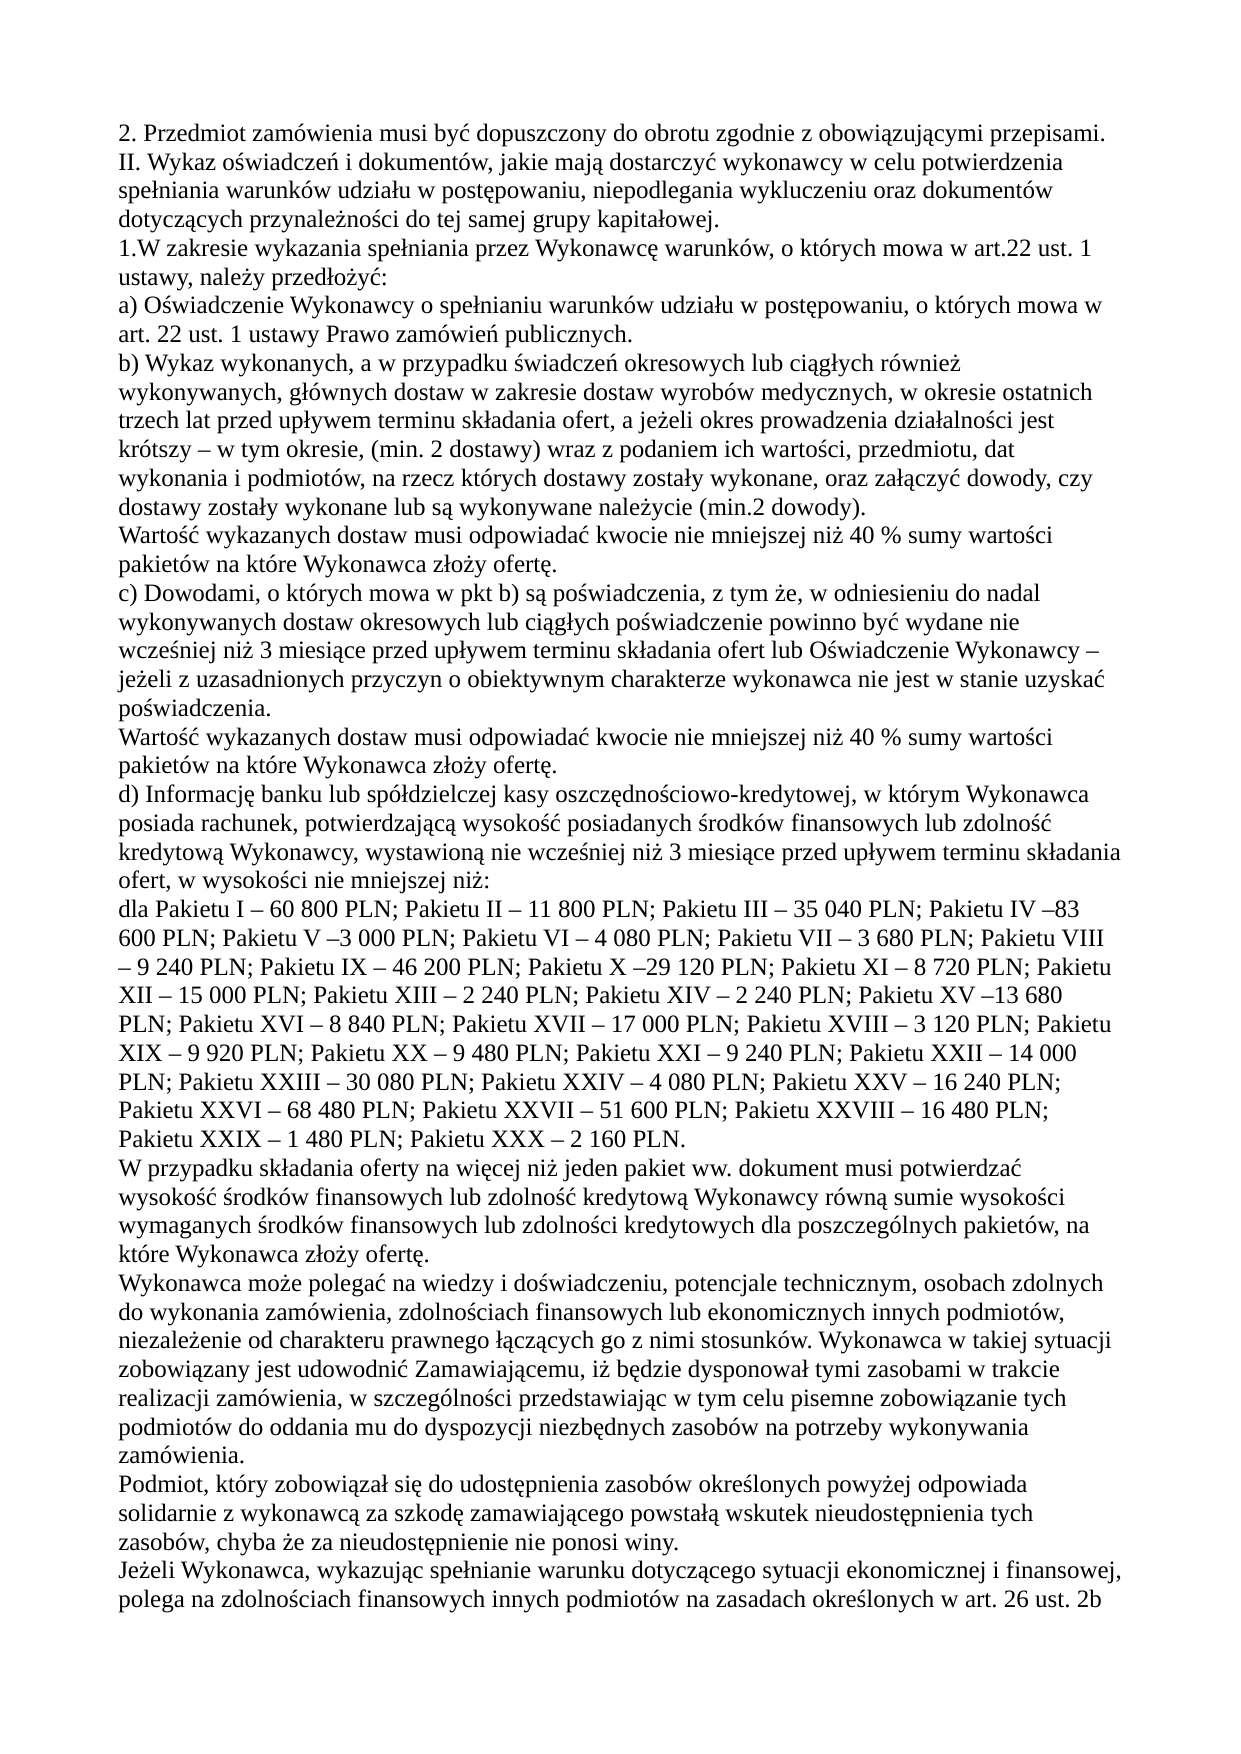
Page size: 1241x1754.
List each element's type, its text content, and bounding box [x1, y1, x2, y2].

text 2. Przedmiot zamówienia musi być dopuszczony do obrotu zgodnie z obowiązującymi przepisami. II. Wykaz oświadczeń i dokumentów, jakie mają dostarczyć wykonawcy w celu potwierdzenia spełniania warunków udziału w postępowaniu, niepodlegania wykluczeniu oraz dokumentów dotyczących przynależności do tej samej grupy kapitałowej. 1.W zakresie wykazania spełniania przez Wykonawcę warunków, o których mowa w art.22 ust. 1 ustawy, należy przedłożyć: a) Oświadczenie Wykonawcy o spełnianiu warunków udziału w postępowaniu, o których mowa w art. 22 ust. 1 ustawy Prawo zamówień publicznych. b) Wykaz wykonanych, a w przypadku świadczeń okresowych lub ciągłych również wykonywanych, głównych dostaw w zakresie dostaw wyrobów medycznych, w okresie ostatnich trzech lat przed upływem terminu składania ofert, a jeżeli okres prowadzenia działalności jest krótszy – w tym okresie, (min. 2 dostawy) wraz z podaniem ich wartości, przedmiotu, dat wykonania i podmiotów, na rzecz których dostawy zostały wykonane, oraz załączyć dowody, czy dostawy zostały wykonane lub są wykonywane należycie (min.2 dowody). Wartość wykazanych dostaw musi odpowiadać kwocie nie mniejszej niż 40 % sumy wartości pakietów na które Wykonawca złoży ofertę. c) Dowodami, o których mowa w pkt b) są poświadczenia, z tym że, w odniesieniu do nadal wykonywanych dostaw okresowych lub ciągłych poświadczenie powinno być wydane nie wcześniej niż 3 miesiące przed upływem terminu składania ofert lub Oświadczenie Wykonawcy – jeżeli z uzasadnionych przyczyn o obiektywnym charakterze wykonawca nie jest w stanie uzyskać poświadczenia. Wartość wykazanych dostaw musi odpowiadać kwocie nie mniejszej niż 40 % sumy wartości pakietów na które Wykonawca złoży ofertę. d) Informację banku lub spółdzielczej kasy oszczędnościowo-kredytowej, w którym Wykonawca posiada rachunek, potwierdzającą wysokość posiadanych środków finansowych lub zdolność kredytową Wykonawcy, wystawioną nie wcześniej niż 3 miesiące przed upływem terminu składania ofert, w wysokości nie mniejszej niż: dla Pakietu I – 60 800 PLN; Pakietu II – 11 800 PLN; Pakietu III – 35 040 PLN; Pakietu IV –83 600 PLN; Pakietu V –3 000 PLN; Pakietu VI – 4 080 PLN; Pakietu VII – 3 680 PLN; Pakietu VIII – 9 240 PLN; Pakietu IX – 46 200 PLN; Pakietu X –29 120 PLN; Pakietu XI – 8 720 PLN; Pakietu XII – 15 000 PLN; Pakietu XIII – 2 240 PLN; Pakietu XIV – 2 240 PLN; Pakietu XV –13 680 PLN; Pakietu XVI – 8 840 PLN; Pakietu XVII – 17 000 PLN; Pakietu XVIII – 3 120 PLN; Pakietu XIX – 9 920 PLN; Pakietu XX – 9 480 PLN; Pakietu XXI – 9 240 PLN; Pakietu XXII – 14 000 PLN; Pakietu XXIII – 30 080 PLN; Pakietu XXIV – 4 080 PLN; Pakietu XXV – 16 240 PLN; Pakietu XXVI – 68 480 PLN; Pakietu XXVII – 51 600 PLN; Pakietu XXVIII – 16 480 PLN; Pakietu XXIX – 1 480 PLN; Pakietu XXX – 2 160 PLN. W przypadku składania oferty na więcej niż jeden pakiet ww. dokument musi potwierdzać wysokość środków finansowych lub zdolność kredytową Wykonawcy równą sumie wysokości wymaganych środków finansowych lub zdolności kredytowych dla poszczególnych pakietów, na które Wykonawca złoży ofertę. Wykonawca może polegać na wiedzy i doświadczeniu, potencjale technicznym, osobach zdolnych do wykonania zamówienia, zdolnościach finansowych lub ekonomicznych innych podmiotów, niezależenie od charakteru prawnego łączących go z nimi stosunków. Wykonawca w takiej sytuacji zobowiązany jest udowodnić Zamawiającemu, iż będzie dysponował tymi zasobami w trakcie realizacji zamówienia, w szczególności przedstawiając w tym celu pisemne zobowiązanie tych podmiotów do oddania mu do dyspozycji niezbędnych zasobów na potrzeby wykonywania zamówienia. Podmiot, który zobowiązał się do udostępnienia zasobów określonych powyżej odpowiada solidarnie z wykonawcą za szkodę zamawiającego powstałą wskutek nieudostępnienia tych zasobów, chyba że za nieudostępnienie nie ponosi winy. Jeżeli Wykonawca, wykazując spełnianie warunku dotyczącego sytuacji ekonomicznej i finansowej, polega na zdolnościach finansowych innych podmiotów na zasadach określonych w art. 26 ust. 2b [118, 118, 1122, 1613]
